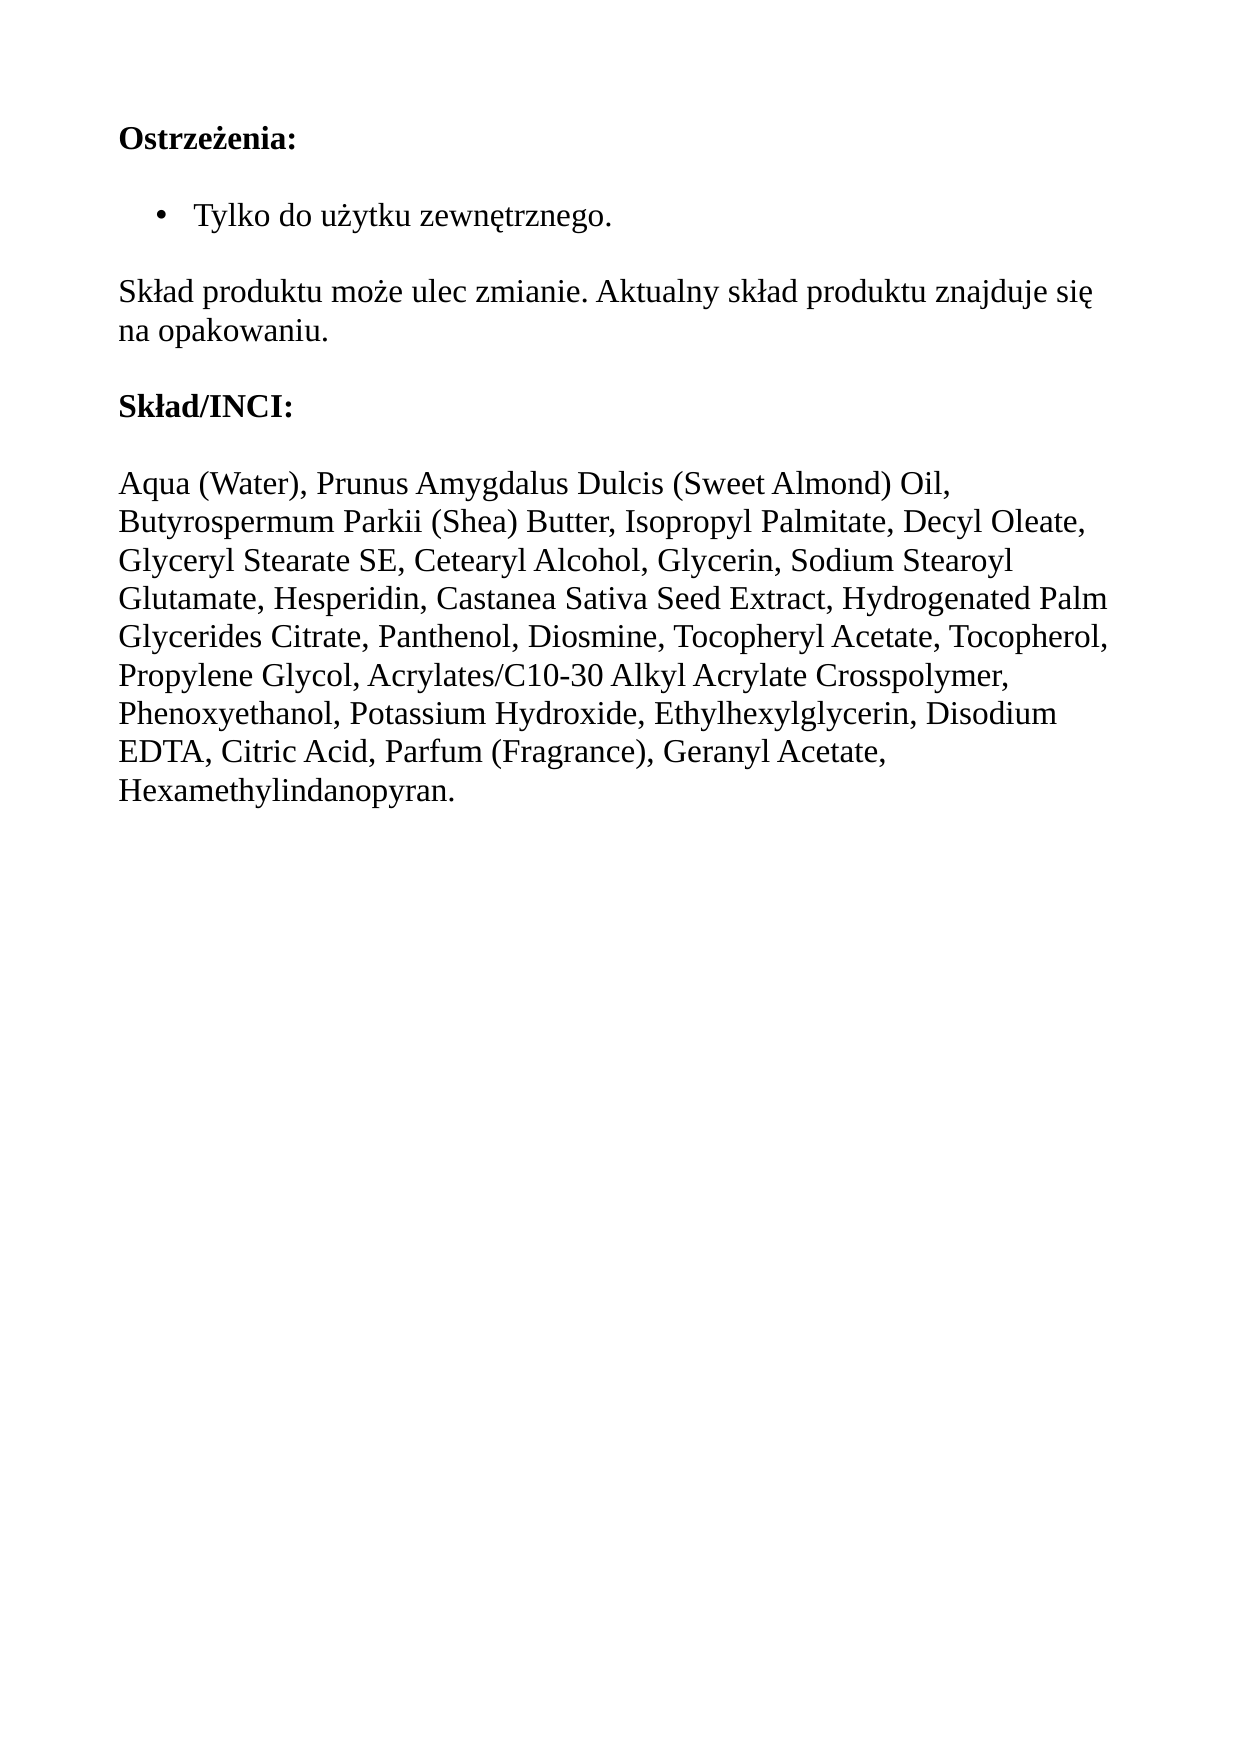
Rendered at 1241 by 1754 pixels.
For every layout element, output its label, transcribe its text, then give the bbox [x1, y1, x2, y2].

text Skład produktu może ulec zmianie. Aktualny skład produktu znajduje się na opakowaniu. [118, 271, 1122, 348]
text Aqua (Water), Prunus Amygdalus Dulcis (Sweet Almond) Oil, Butyrospermum Parkii (Shea) Butter, Isopropyl Palmitate, Decyl Oleate, Glyceryl Stearate SE, Cetearyl Alcohol, Glycerin, Sodium Stearoyl Glutamate, Hesperidin, Castanea Sativa Seed Extract, Hydrogenated Palm Glycerides Citrate, Panthenol, Diosmine, Tocopheryl Acetate, Tocopherol, Propylene Glycol, Acrylates/C10-30 Alkyl Acrylate Crosspolymer, Phenoxyethanol, Potassium Hydroxide, Ethylhexylglycerin, Disodium EDTA, Citric Acid, Parfum (Fragrance), Geranyl Acetate, Hexamethylindanopyran. [118, 463, 1122, 808]
text Skład/INCI: [118, 386, 1122, 425]
list Tylko do użytku zewnętrznego. [156, 195, 1122, 233]
text Ostrzeżenia: [118, 118, 1122, 156]
